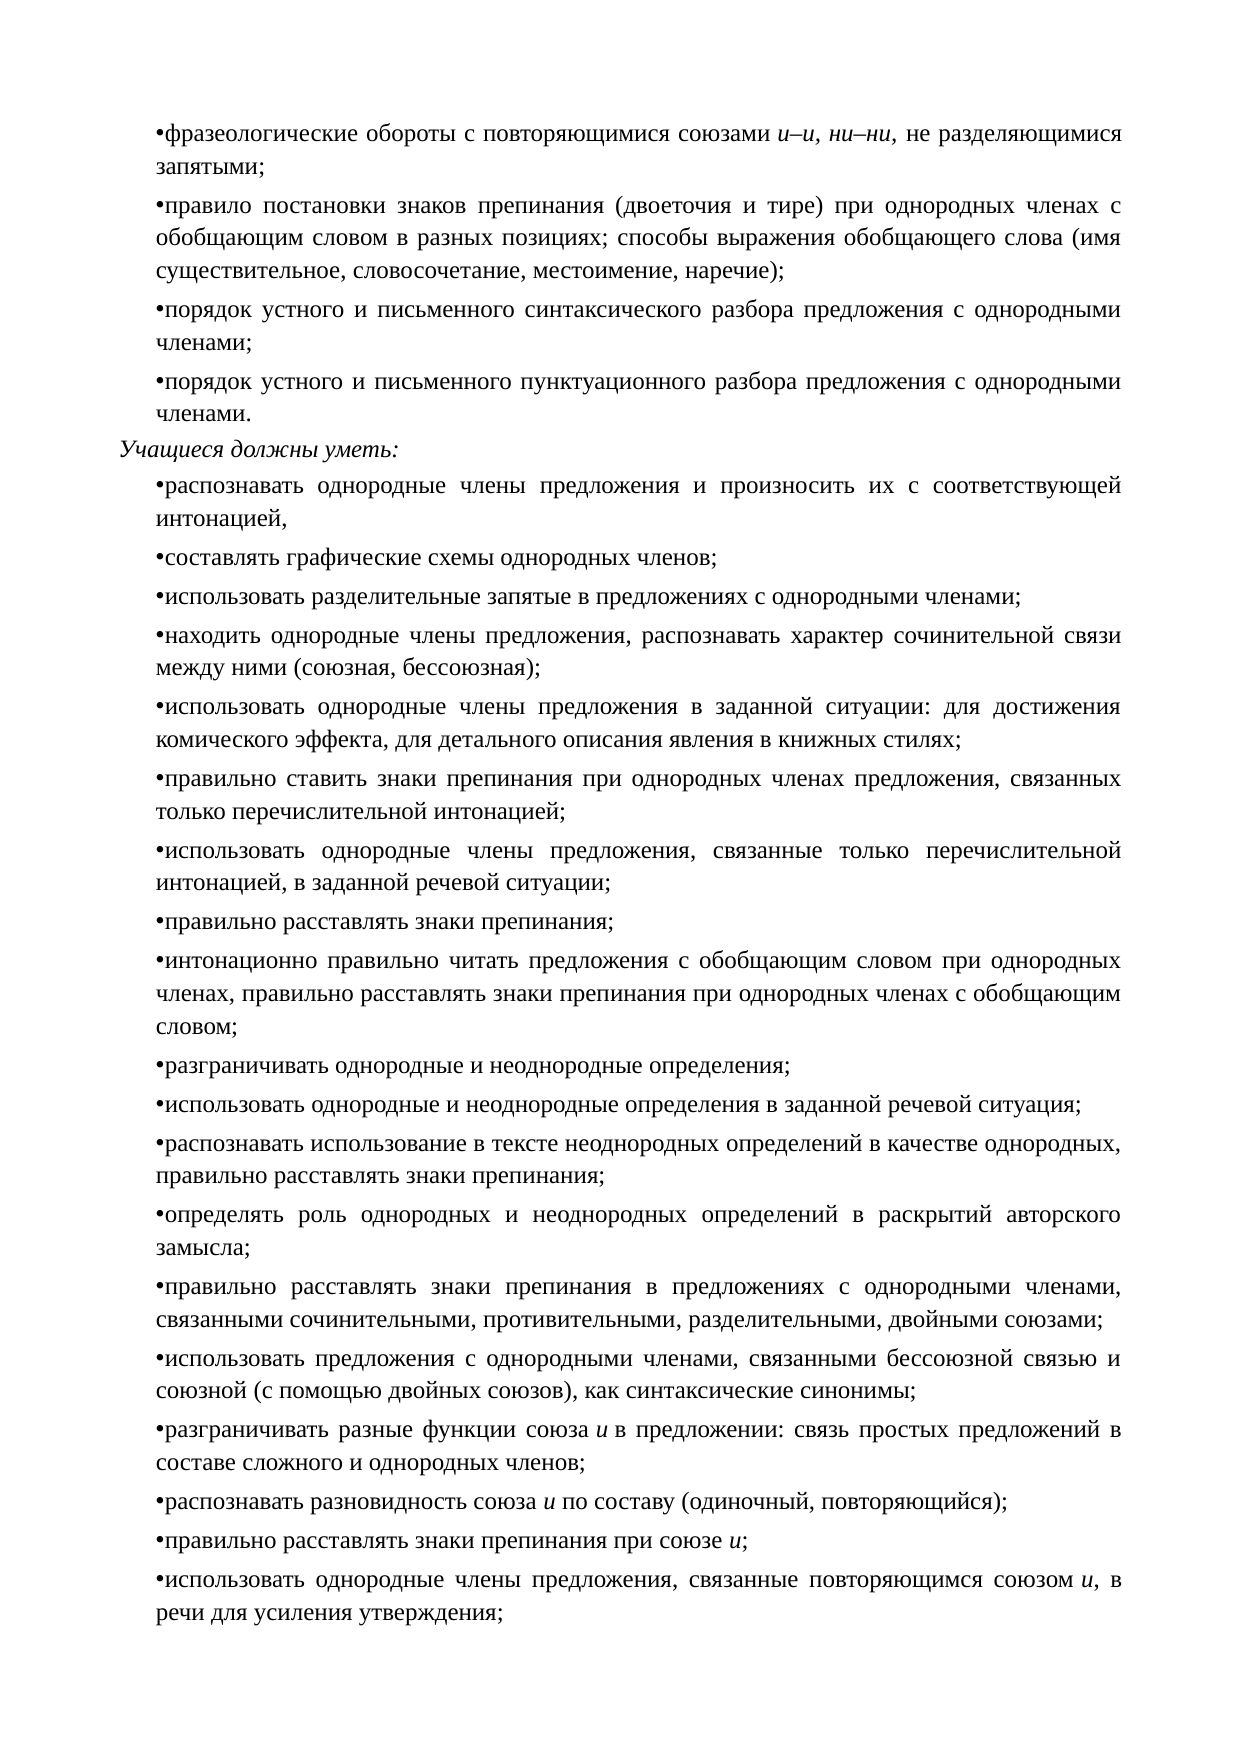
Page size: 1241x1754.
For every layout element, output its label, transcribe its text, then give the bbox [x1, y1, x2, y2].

list разграничивать разные функции союза и в предложении: связь простых предложений в составе сложного и однородных членов; [156, 1414, 1122, 1476]
list использовать однородные члены предложения, связанные только перечислительной интонацией, в заданной речевой ситуации; [156, 835, 1122, 896]
list фразеологические обороты с повторяющимися союзами и–и, ни–ни, не разделяющимися запятыми; [156, 118, 1122, 179]
list распознавать разновидность союза и по составу (одиночный, повторяющийся); [156, 1486, 1122, 1515]
list разграничивать однородные и неоднородные определения; [156, 1050, 1122, 1078]
list правило постановки знаков препинания (двоеточия и тире) при однородных членах с обобщающим словом в разных позициях; способы выражения обобщающего слова (имя существительное, словосочетание, местоимение, наречие); [156, 190, 1122, 284]
list распознавать использование в тексте неоднородных определений в качестве однородных, правильно расставлять знаки препинания; [156, 1128, 1122, 1189]
list находить однородные члены предложения, распознавать характер сочинительной связи между ними (союзная, бессоюзная); [156, 620, 1122, 681]
list использовать однородные члены предложения в заданной ситуации: для достижения комического эффекта, для детального описания явления в книжных стилях; [156, 691, 1122, 753]
list порядок устного и письменного синтаксического разбора предложения с однородными членами; [156, 294, 1122, 356]
list использовать однородные и неоднородные определения в заданной речевой ситуация; [156, 1089, 1122, 1117]
list порядок устного и письменного пунктуационного разбора предложения с однородными членами. [156, 366, 1122, 427]
list правильно расставлять знаки препинания в предложениях с однородными членами, связанными сочинительными, противительными, разделительными, двойными союзами; [156, 1271, 1122, 1332]
list использовать разделительные запятые в предложениях с однородными членами; [156, 581, 1122, 609]
list использовать однородные члены предложения, связанные повторяющимся союзом и, в речи для усиления утверждения; [156, 1564, 1122, 1625]
list использовать предложения с однородными членами, связанными бессоюзной связью и союзной (с помощью двойных союзов), как синтаксические синонимы; [156, 1343, 1122, 1404]
list интонационно правильно читать предложения с обобщающим словом при однородных членах, правильно расставлять знаки препинания при однородных членах с обобщающим словом; [156, 945, 1122, 1039]
list правильно ставить знаки препинания при однородных членах предложения, связанных только перечислительной интонацией; [156, 763, 1122, 824]
list правильно расставлять знаки препинания при союзе и; [156, 1525, 1122, 1554]
text Учащиеся должны уметь: [118, 434, 1122, 463]
list определять роль однородных и неоднородных определений в раскрытий авторского замысла; [156, 1199, 1122, 1261]
list составлять графические схемы однородных членов; [156, 542, 1122, 571]
list правильно расставлять знаки препинания; [156, 906, 1122, 935]
list распознавать однородные члены предложения и произносить их с соответствующей интонацией, [156, 470, 1122, 532]
